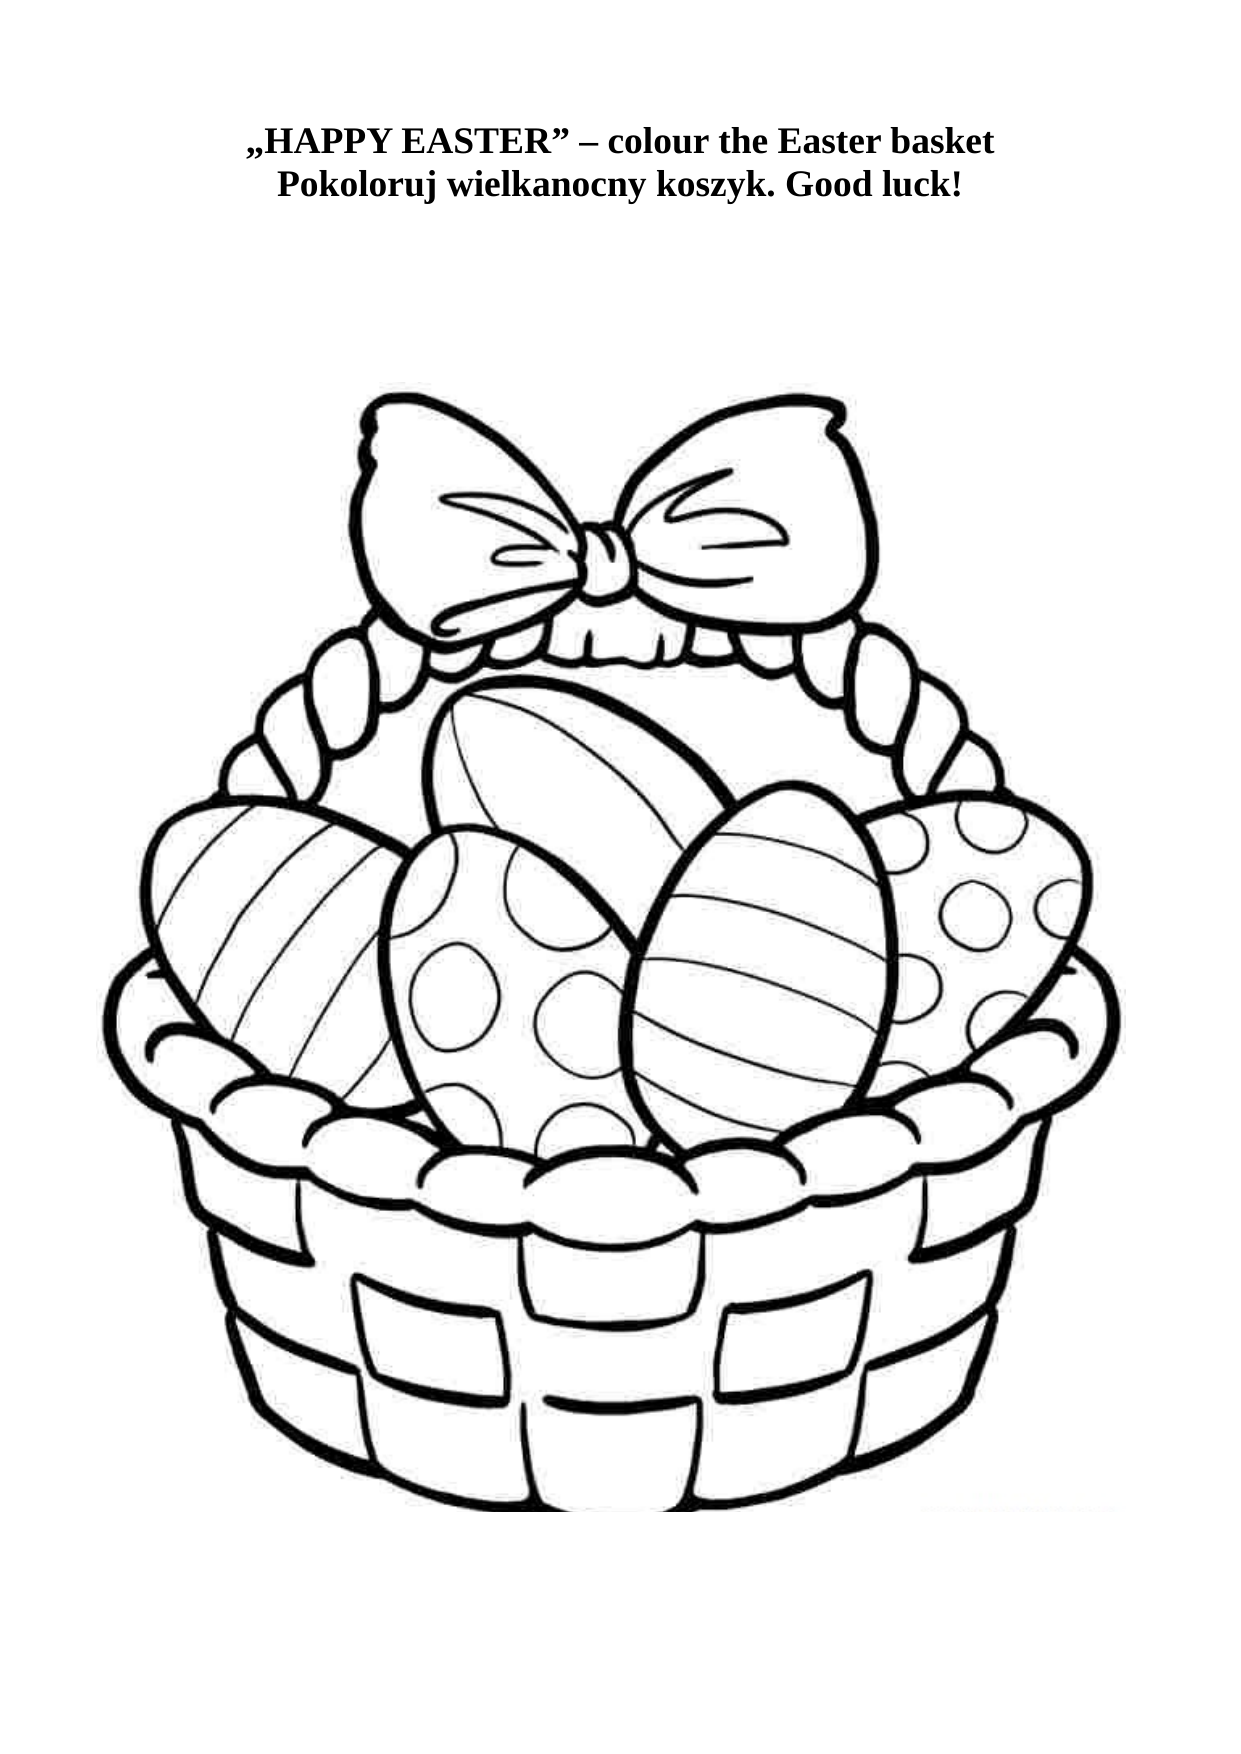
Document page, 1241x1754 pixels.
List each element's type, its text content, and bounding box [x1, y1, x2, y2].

text Pokoloruj wielkanocny koszyk. Good luck! [118, 161, 1122, 204]
text „HAPPY EASTER” – colour the Easter basket [118, 118, 1122, 161]
picture [96, 382, 1126, 1512]
